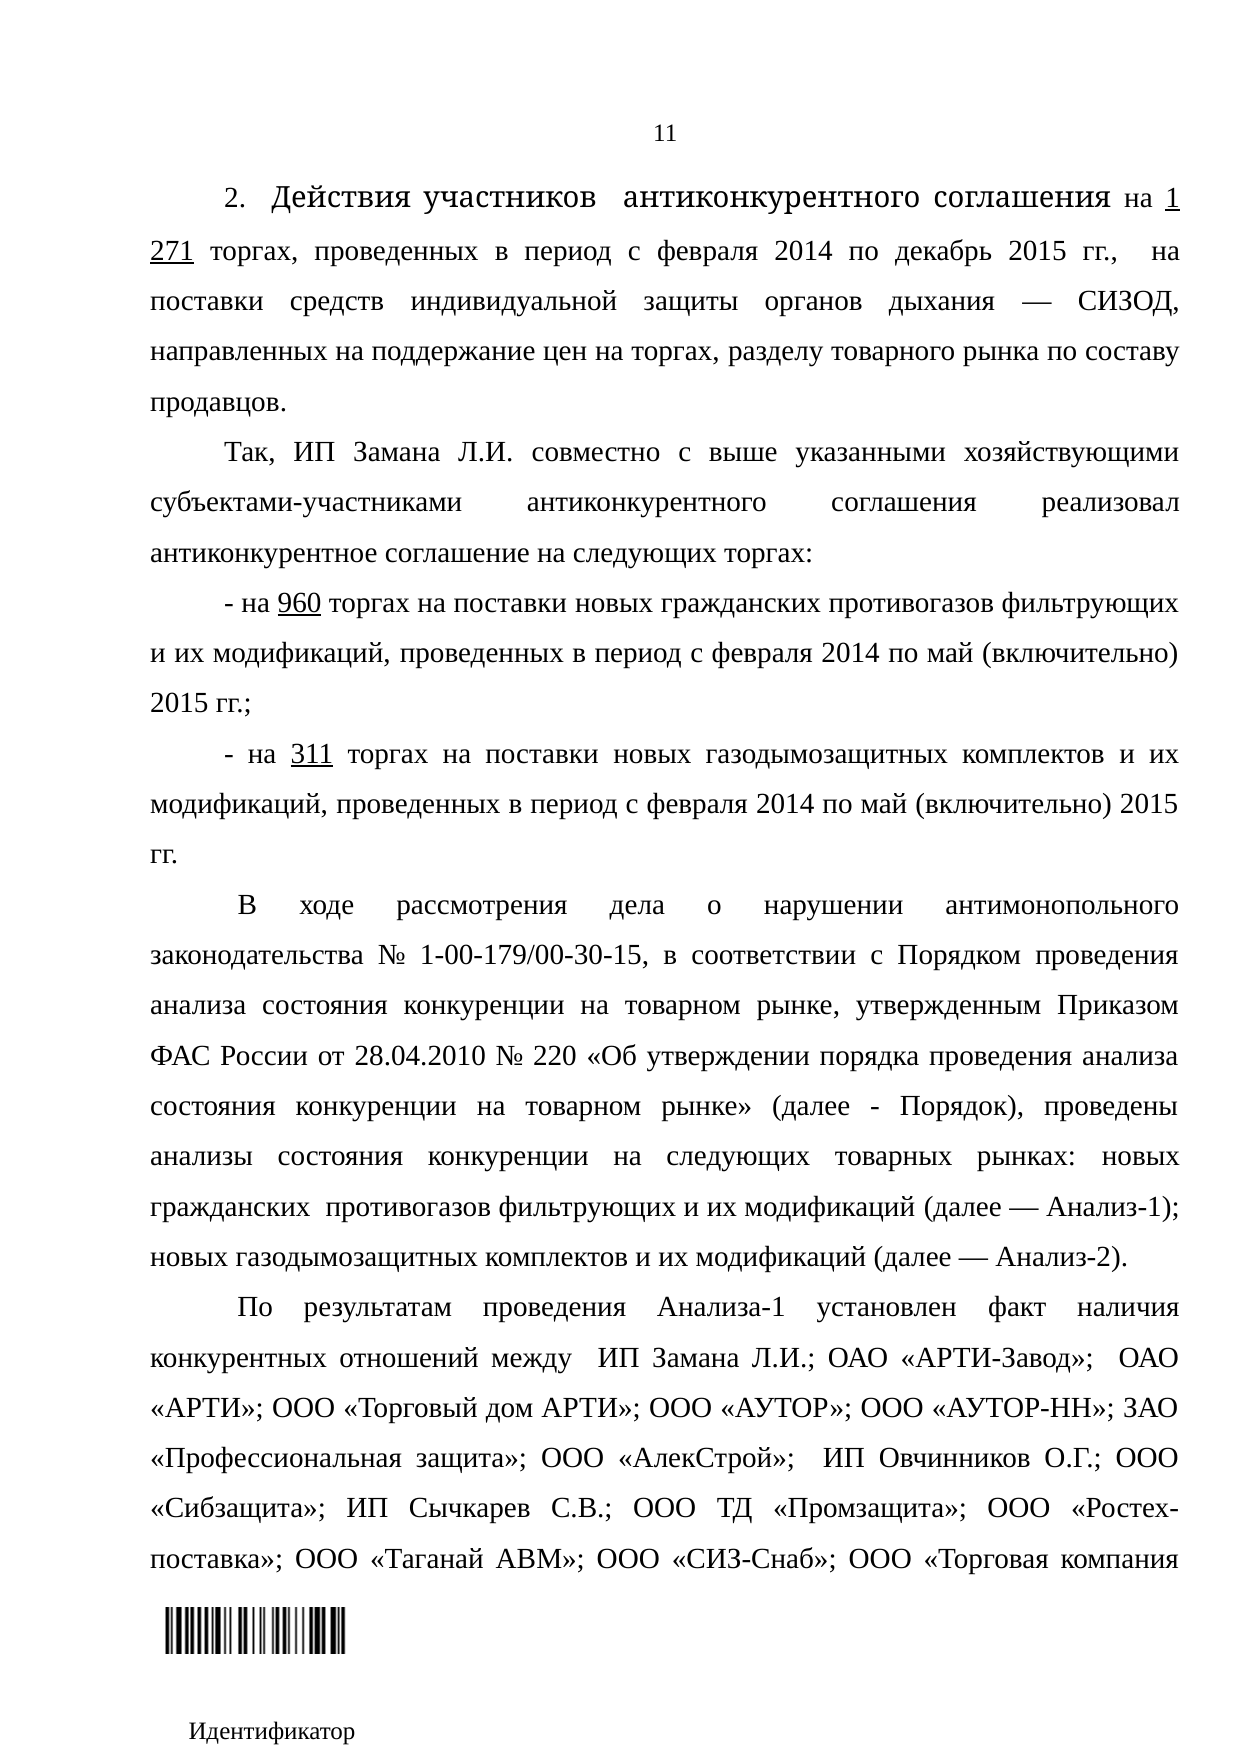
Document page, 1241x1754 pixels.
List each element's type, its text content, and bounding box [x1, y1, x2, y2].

text - на 311 торгах на поставки новых газодымозащитных комплектов и их модификаций, проведенных в период с февраля 2014 по май (включительно) 2015 гг. [150, 736, 1180, 870]
text Так, ИП Замана Л.И. совместно с выше указанными хозяйствующими субъектами-участниками антиконкурентного соглашения реализовал антиконкурентное соглашение на следующих торгах: [150, 434, 1180, 568]
text По результатам проведения Анализа-1 установлен факт наличия конкурентных отношений между ИП Замана Л.И.; ОАО «АРТИ-Завод»; ОАО «АРТИ»; ООО «Торговый дом АРТИ»; ООО «АУТОР»; ООО «АУТОР-НН»; ЗАО «Профессиональная защита»; ООО «АлекСтрой»; ИП Овчинников О.Г.; ООО «Сибзащита»; ИП Сычкарев С.В.; ООО ТД «Промзащита»; ООО «Ростех-поставка»; ООО «Таганай АВМ»; ООО «СИЗ-Снаб»; ООО «Торговая компания [150, 1289, 1180, 1574]
text 2. Действия участников антиконкурентного соглашения на 1 271 торгах, проведенных в период с февраля 2014 по декабрь 2015 гг., на поставки средств индивидуальной защиты органов дыхания — СИЗОД, направленных на поддержание цен на торгах, разделу товарного рынка по составу продавцов. [150, 176, 1180, 417]
text В ходе рассмотрения дела о нарушении антимонопольного законодательства № 1-00-179/00-30-15, в соответствии с Порядком проведения анализа состояния конкуренции на товарном рынке, утвержденным Приказом ФАС России от 28.04.2010 № 220 «Об утверждении порядка проведения анализа состояния конкуренции на товарном рынке» (далее - Порядок), проведены анализы состояния конкуренции на следующих товарных рынках: новых гражданских противогазов фильтрующих и их модификаций (далее — Анализ-1); новых газодымозащитных комплектов и их модификаций (далее — Анализ-2). [150, 887, 1180, 1273]
text - на 960 торгах на поставки новых гражданских противогазов фильтрующих и их модификаций, проведенных в период с февраля 2014 по май (включительно) 2015 гг.; [150, 585, 1180, 719]
picture [150, 1607, 363, 1654]
